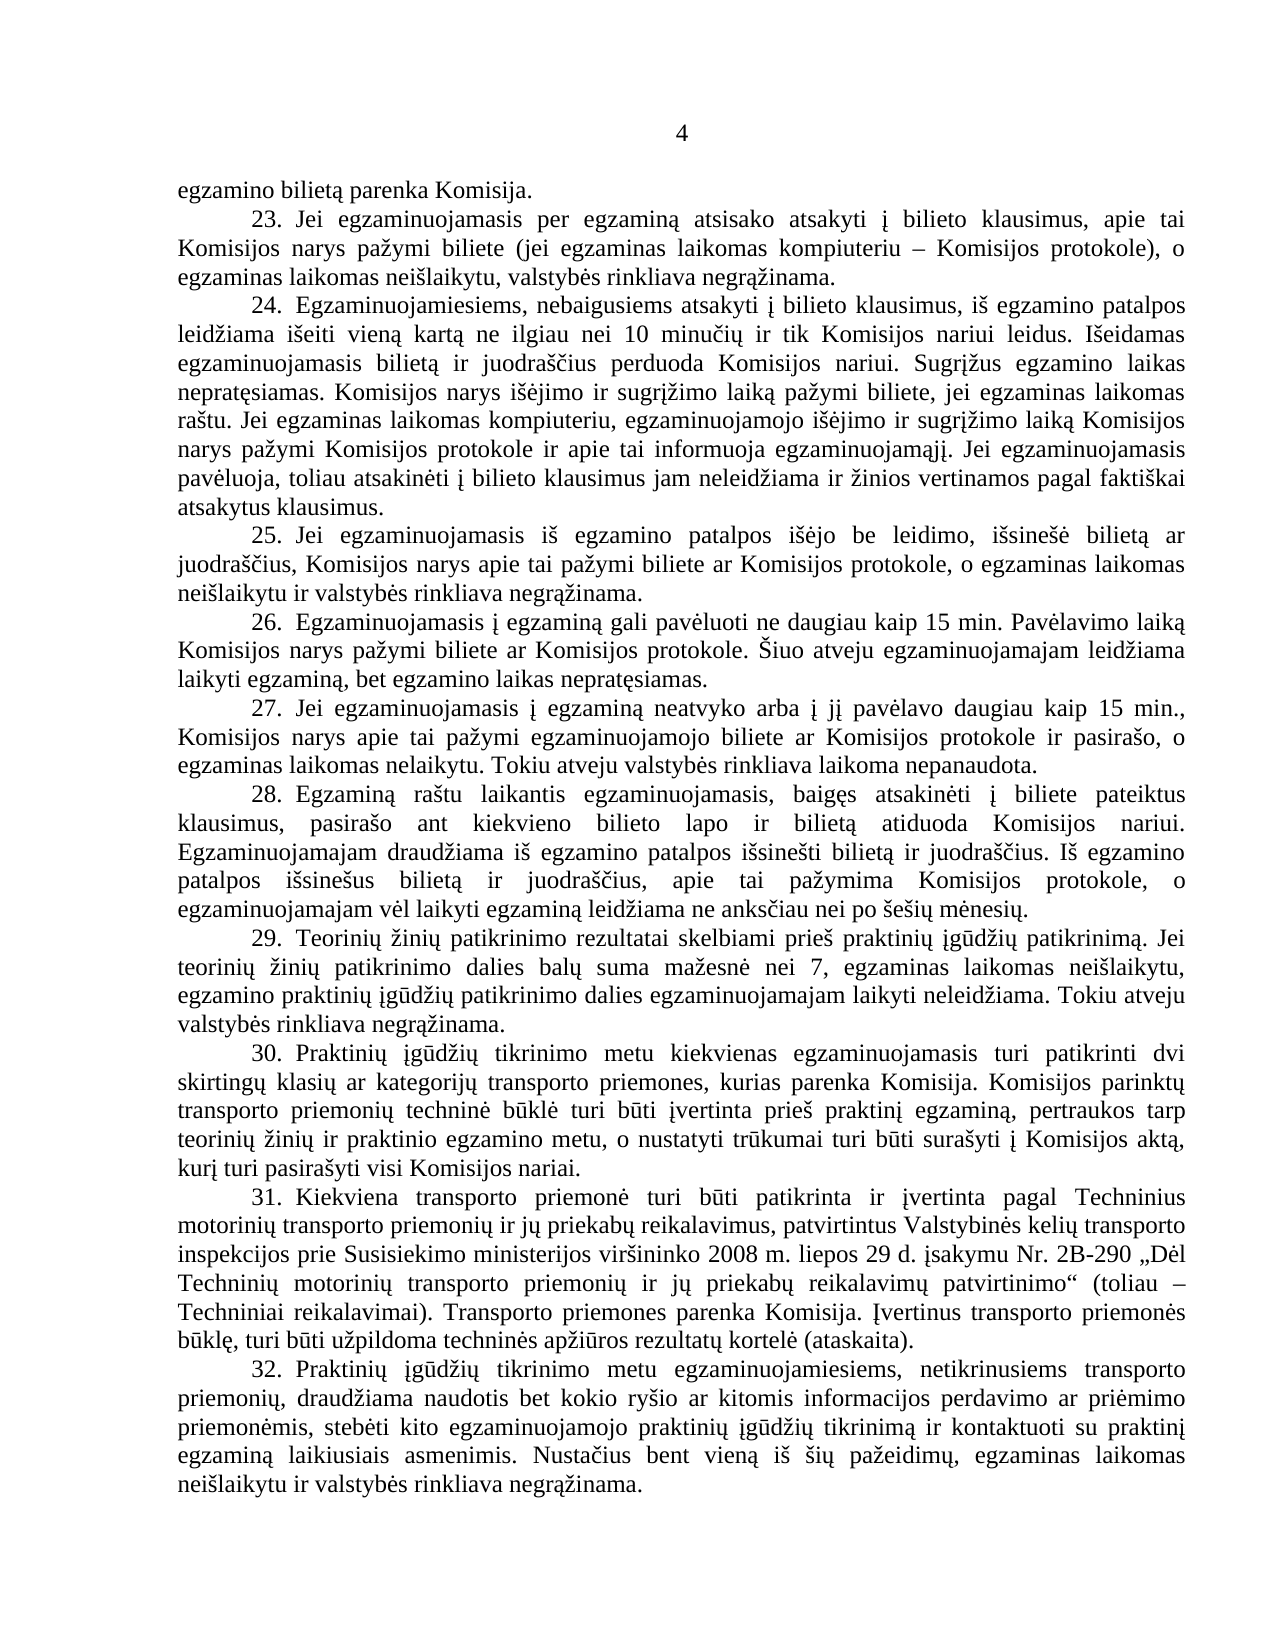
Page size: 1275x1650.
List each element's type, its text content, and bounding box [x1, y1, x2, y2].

text 25. Jei egzaminuojamasis iš egzamino patalpos išėjo be leidimo, išsinešė bilietą ar juodraščius, Komisijos narys apie tai pažymi biliete ar Komisijos protokole, o egzaminas laikomas neišlaikytu ir valstybės rinkliava negrąžinama. [177, 521, 1186, 607]
text 29. Teorinių žinių patikrinimo rezultatai skelbiami prieš praktinių įgūdžių patikrinimą. Jei teorinių žinių patikrinimo dalies balų suma mažesnė nei 7, egzaminas laikomas neišlaikytu, egzamino praktinių įgūdžių patikrinimo dalies egzaminuojamajam laikyti neleidžiama. Tokiu atveju valstybės rinkliava negrąžinama. [177, 923, 1186, 1038]
text 30. Praktinių įgūdžių tikrinimo metu kiekvienas egzaminuojamasis turi patikrinti dvi skirtingų klasių ar kategorijų transporto priemones, kurias parenka Komisija. Komisijos parinktų transporto priemonių techninė būklė turi būti įvertinta prieš praktinį egzaminą, pertraukos tarp teorinių žinių ir praktinio egzamino metu, o nustatyti trūkumai turi būti surašyti į Komisijos aktą, kurį turi pasirašyti visi Komisijos nariai. [177, 1038, 1186, 1182]
text egzamino bilietą parenka Komisija. [177, 176, 1186, 204]
text 23. Jei egzaminuojamasis per egzaminą atsisako atsakyti į bilieto klausimus, apie tai Komisijos narys pažymi biliete (jei egzaminas laikomas kompiuteriu – Komisijos protokole), o egzaminas laikomas neišlaikytu, valstybės rinkliava negrąžinama. [177, 204, 1186, 291]
text 24. Egzaminuojamiesiems, nebaigusiems atsakyti į bilieto klausimus, iš egzamino patalpos leidžiama išeiti vieną kartą ne ilgiau nei 10 minučių ir tik Komisijos nariui leidus. Išeidamas egzaminuojamasis bilietą ir juodraščius perduoda Komisijos nariui. Sugrįžus egzamino laikas nepratęsiamas. Komisijos narys išėjimo ir sugrįžimo laiką pažymi biliete, jei egzaminas laikomas raštu. Jei egzaminas laikomas kompiuteriu, egzaminuojamojo išėjimo ir sugrįžimo laiką Komisijos narys pažymi Komisijos protokole ir apie tai informuoja egzaminuojamąjį. Jei egzaminuojamasis pavėluoja, toliau atsakinėti į bilieto klausimus jam neleidžiama ir žinios vertinamos pagal faktiškai atsakytus klausimus. [177, 291, 1186, 521]
text 26. Egzaminuojamasis į egzaminą gali pavėluoti ne daugiau kaip 15 min. Pavėlavimo laiką Komisijos narys pažymi biliete ar Komisijos protokole. Šiuo atveju egzaminuojamajam leidžiama laikyti egzaminą, bet egzamino laikas nepratęsiamas. [177, 607, 1186, 693]
text 28. Egzaminą raštu laikantis egzaminuojamasis, baigęs atsakinėti į biliete pateiktus klausimus, pasirašo ant kiekvieno bilieto lapo ir bilietą atiduoda Komisijos nariui. Egzaminuojamajam draudžiama iš egzamino patalpos išsinešti bilietą ir juodraščius. Iš egzamino patalpos išsinešus bilietą ir juodraščius, apie tai pažymima Komisijos protokole, o egzaminuojamajam vėl laikyti egzaminą leidžiama ne anksčiau nei po šešių mėnesių. [177, 779, 1186, 923]
text 27. Jei egzaminuojamasis į egzaminą neatvyko arba į jį pavėlavo daugiau kaip 15 min., Komisijos narys apie tai pažymi egzaminuojamojo biliete ar Komisijos protokole ir pasirašo, o egzaminas laikomas nelaikytu. Tokiu atveju valstybės rinkliava laikoma nepanaudota. [177, 693, 1186, 779]
text 32. Praktinių įgūdžių tikrinimo metu egzaminuojamiesiems, netikrinusiems transporto priemonių, draudžiama naudotis bet kokio ryšio ar kitomis informacijos perdavimo ar priėmimo priemonėmis, stebėti kito egzaminuojamojo praktinių įgūdžių tikrinimą ir kontaktuoti su praktinį egzaminą laikiusiais asmenimis. Nustačius bent vieną iš šių pažeidimų, egzaminas laikomas neišlaikytu ir valstybės rinkliava negrąžinama. [177, 1354, 1186, 1498]
text 31. Kiekviena transporto priemonė turi būti patikrinta ir įvertinta pagal Techninius motorinių transporto priemonių ir jų priekabų reikalavimus, patvirtintus Valstybinės kelių transporto inspekcijos prie Susisiekimo ministerijos viršininko 2008 m. liepos 29 d. įsakymu Nr. 2B-290 „Dėl Techninių motorinių transporto priemonių ir jų priekabų reikalavimų patvirtinimo“ (toliau – Techniniai reikalavimai). Transporto priemones parenka Komisija. Įvertinus transporto priemonės būklę, turi būti užpildoma techninės apžiūros rezultatų kortelė (ataskaita). [177, 1182, 1186, 1354]
